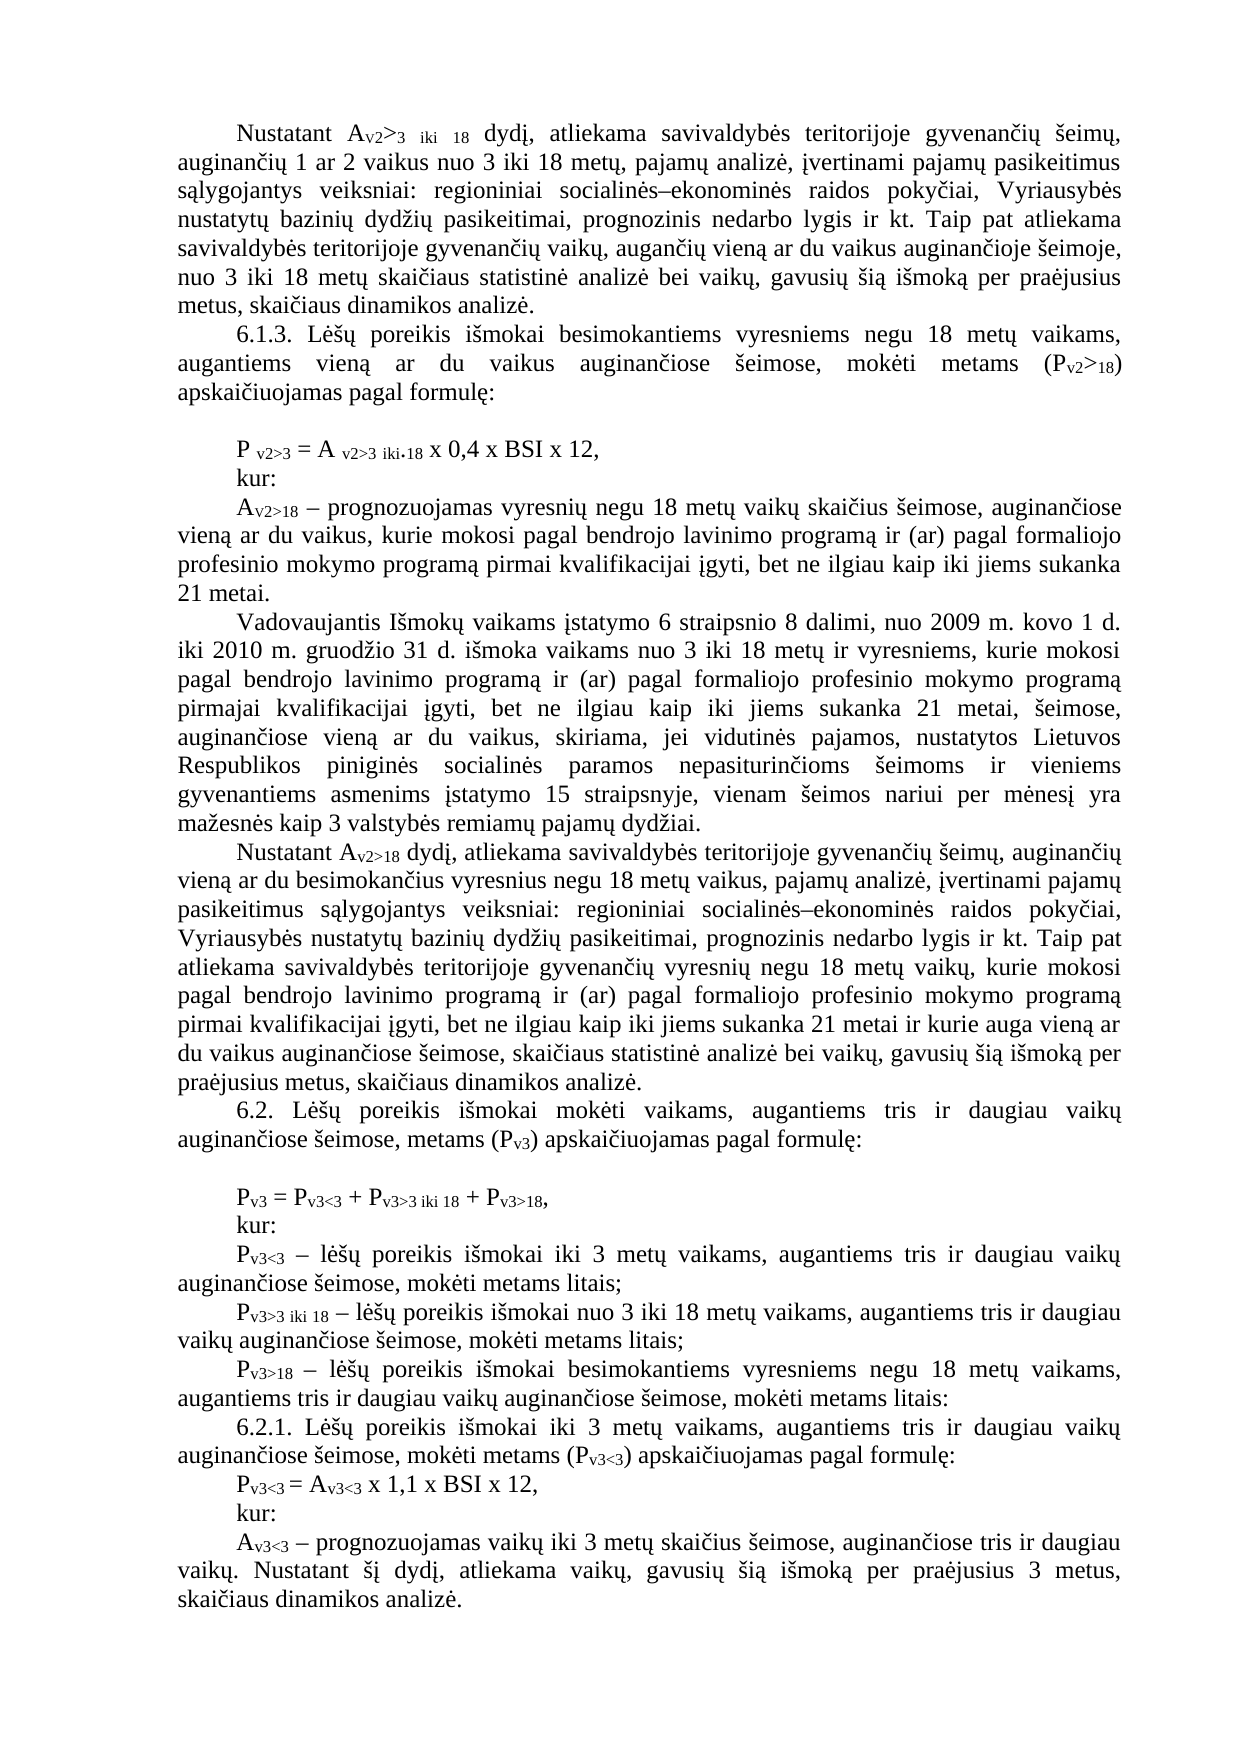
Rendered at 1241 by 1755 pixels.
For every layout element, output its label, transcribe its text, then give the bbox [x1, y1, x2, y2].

text Pv3>3 iki 18 – lėšų poreikis išmokai nuo 3 iki 18 metų vaikams, augantiems tris ir daugiau vaikų auginančiose šeimose, mokėti metams litais; [177, 1297, 1122, 1354]
text kur: [177, 1211, 1122, 1239]
text Nustatant Av2>18 dydį, atliekama savivaldybės teritorijoje gyvenančių šeimų, auginančių vieną ar du besimokančius vyresnius negu 18 metų vaikus, pajamų analizė, įvertinami pajamų pasikeitimus sąlygojantys veiksniai: regioniniai socialinės–ekonominės raidos pokyčiai, Vyriausybės nustatytų bazinių dydžių pasikeitimai, prognozinis nedarbo lygis ir kt. Taip pat atliekama savivaldybės teritorijoje gyvenančių vyresnių negu 18 metų vaikų, kurie mokosi pagal bendrojo lavinimo programą ir (ar) pagal formaliojo profesinio mokymo programą pirmai kvalifikacijai įgyti, bet ne ilgiau kaip iki jiems sukanka 21 metai ir kurie auga vieną ar du vaikus auginančiose šeimose, skaičiaus statistinė analizė bei vaikų, gavusių šią išmoką per praėjusius metus, skaičiaus dinamikos analizė. [177, 837, 1122, 1096]
text Av3<3 – prognozuojamas vaikų iki 3 metų skaičius šeimose, auginančiose tris ir daugiau vaikų. Nustatant šį dydį, atliekama vaikų, gavusių šią išmoką per praėjusius 3 metus, skaičiaus dinamikos analizė. [177, 1527, 1122, 1613]
text Av2>18 – prognozuojamas vyresnių negu 18 metų vaikų skaičius šeimose, auginančiose vieną ar du vaikus, kurie mokosi pagal bendrojo lavinimo programą ir (ar) pagal formaliojo profesinio mokymo programą pirmai kvalifikacijai įgyti, bet ne ilgiau kaip iki jiems sukanka 21 metai. [177, 492, 1122, 607]
text Pv3 = Pv3<3 + Pv3>3 iki 18 + Pv3>18, [177, 1182, 1122, 1211]
text kur: [177, 463, 1122, 492]
text Pv3>18 – lėšų poreikis išmokai besimokantiems vyresniems negu 18 metų vaikams, augantiems tris ir daugiau vaikų auginančiose šeimose, mokėti metams litais: [177, 1354, 1122, 1412]
text 6.2. Lėšų poreikis išmokai mokėti vaikams, augantiems tris ir daugiau vaikų auginančiose šeimose, metams (Pv3) apskaičiuojamas pagal formulę: [177, 1096, 1122, 1153]
text Pv3<3 = Av3<3 x 1,1 x BSI x 12, [177, 1469, 1122, 1498]
text Vadovaujantis Išmokų vaikams įstatymo 6 straipsnio 8 dalimi, nuo 2009 m. kovo 1 d. iki 2010 m. gruodžio 31 d. išmoka vaikams nuo 3 iki 18 metų ir vyresniems, kurie mokosi pagal bendrojo lavinimo programą ir (ar) pagal formaliojo profesinio mokymo programą pirmajai kvalifikacijai įgyti, bet ne ilgiau kaip iki jiems sukanka 21 metai, šeimose, auginančiose vieną ar du vaikus, skiriama, jei vidutinės pajamos, nustatytos Lietuvos Respublikos piniginės socialinės paramos nepasiturinčioms šeimoms ir vieniems gyvenantiems asmenims įstatymo 15 straipsnyje, vienam šeimos nariui per mėnesį yra mažesnės kaip 3 valstybės remiamų pajamų dydžiai. [177, 607, 1122, 837]
text kur: [177, 1498, 1122, 1527]
text 6.2.1. Lėšų poreikis išmokai iki 3 metų vaikams, augantiems tris ir daugiau vaikų auginančiose šeimose, mokėti metams (Pv3<3) apskaičiuojamas pagal formulę: [177, 1412, 1122, 1469]
text Pv3<3 – lėšų poreikis išmokai iki 3 metų vaikams, augantiems tris ir daugiau vaikų auginančiose šeimose, mokėti metams litais; [177, 1239, 1122, 1297]
text 6.1.3. Lėšų poreikis išmokai besimokantiems vyresniems negu 18 metų vaikams, augantiems vieną ar du vaikus auginančiose šeimose, mokėti metams (Pv2>18) apskaičiuojamas pagal formulę: [177, 319, 1122, 406]
text P v2>3 = A v2>3 iki.18 x 0,4 x BSI x 12, [177, 434, 1122, 463]
text Nustatant Av2>3 iki 18 dydį, atliekama savivaldybės teritorijoje gyvenančių šeimų, auginančių 1 ar 2 vaikus nuo 3 iki 18 metų, pajamų analizė, įvertinami pajamų pasikeitimus sąlygojantys veiksniai: regioniniai socialinės–ekonominės raidos pokyčiai, Vyriausybės nustatytų bazinių dydžių pasikeitimai, prognozinis nedarbo lygis ir kt. Taip pat atliekama savivaldybės teritorijoje gyvenančių vaikų, augančių vieną ar du vaikus auginančioje šeimoje, nuo 3 iki 18 metų skaičiaus statistinė analizė bei vaikų, gavusių šią išmoką per praėjusius metus, skaičiaus dinamikos analizė. [177, 118, 1122, 319]
